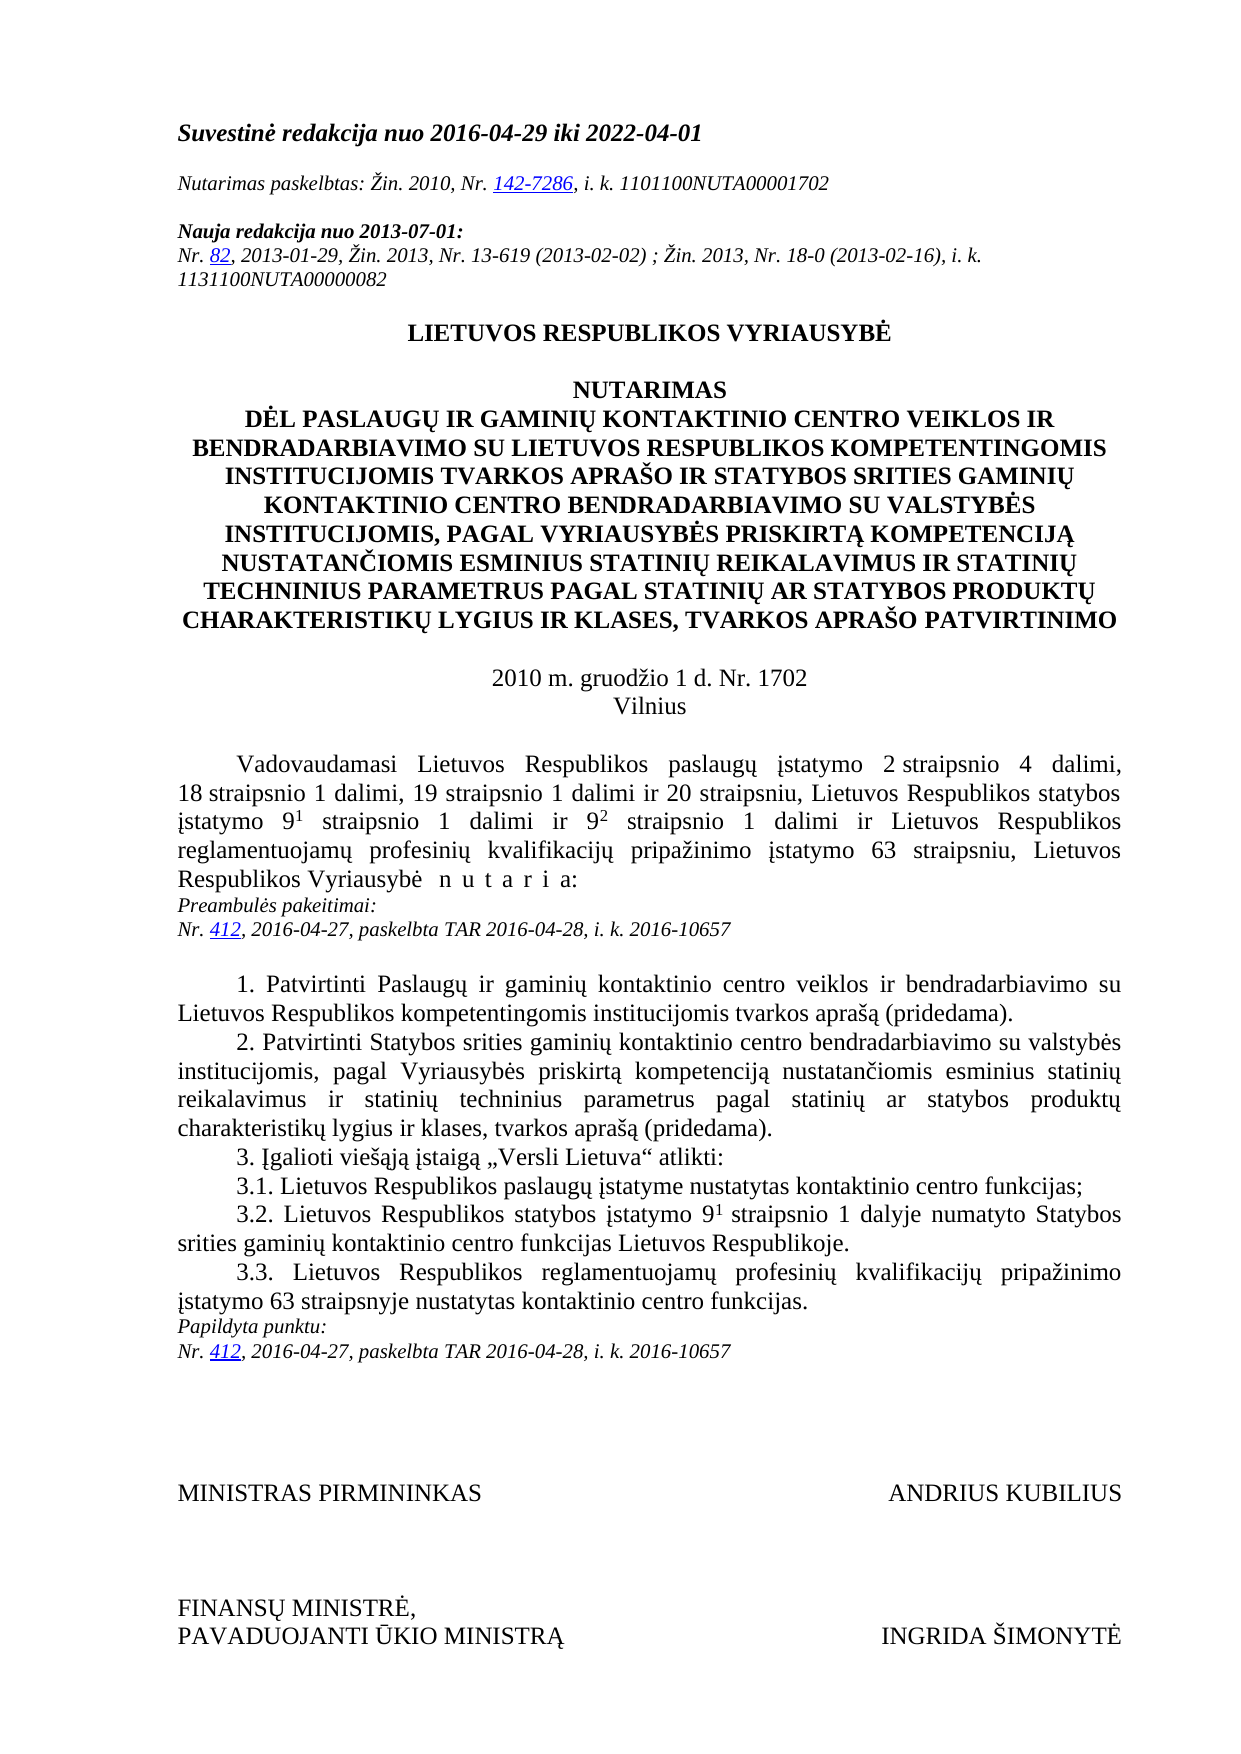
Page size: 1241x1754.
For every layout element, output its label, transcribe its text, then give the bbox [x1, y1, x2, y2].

text Vadovaudamasi Lietuvos Respublikos paslaugų įstatymo 2 straipsnio 4 dalimi, 18 straipsnio 1 dalimi, 19 straipsnio 1 dalimi ir 20 straipsniu, Lietuvos Respublikos statybos įstatymo 91 straipsnio 1 dalimi ir 92 straipsnio 1 dalimi ir Lietuvos Respublikos reglamentuojamų profesinių kvalifikacijų pripažinimo įstatymo 63 straipsniu, Lietuvos Respublikos Vyriausybė nutaria: [177, 749, 1122, 893]
text Nauja redakcija nuo 2013-07-01: [177, 219, 1122, 243]
text Nr. 412, 2016-04-27, paskelbta TAR 2016-04-28, i. k. 2016-10657 [177, 917, 1122, 941]
text Papildyta punktu: [177, 1314, 1122, 1338]
text Nr. 412, 2016-04-27, paskelbta TAR 2016-04-28, i. k. 2016-10657 [177, 1338, 1122, 1363]
text 2010 m. gruodžio 1 d. Nr. 1702 [177, 663, 1122, 691]
text Nutarimas paskelbtas: Žin. 2010, Nr. 142-7286, i. k. 1101100NUTA00001702 [177, 171, 1122, 195]
text Vilnius [177, 691, 1122, 720]
text LIETUVOS RESPUBLIKOS VYRIAUSYBĖ [177, 318, 1122, 346]
text 2. Patvirtinti Statybos srities gaminių kontaktinio centro bendradarbiavimo su valstybės institucijomis, pagal Vyriausybės priskirtą kompetenciją nustatančiomis esminius statinių reikalavimus ir statinių techninius parametrus pagal statinių ar statybos produktų charakteristikų lygius ir klases, tvarkos aprašą (pridedama). [177, 1027, 1122, 1142]
text PAVADUOJANTI ŪKIO MINISTRĄ INGRIDA ŠIMONYTĖ [177, 1621, 1122, 1650]
text NUTARIMAS [177, 375, 1122, 404]
text FINANSŲ MINISTRĖ, [177, 1593, 1122, 1621]
text 3.2. Lietuvos Respublikos statybos įstatymo 91 straipsnio 1 dalyje numatyto Statybos srities gaminių kontaktinio centro funkcijas Lietuvos Respublikoje. [177, 1199, 1122, 1257]
text Preambulės pakeitimai: [177, 893, 1122, 917]
text Nr. 82, 2013-01-29, Žin. 2013, Nr. 13-619 (2013-02-02) ; Žin. 2013, Nr. 18-0 (2013-02-16), i. k. 1131100NUTA00000082 [177, 243, 1122, 291]
text MINISTRAS PIRMININKAS ANDRIUS KUBILIUS [177, 1478, 1122, 1506]
text 3.3. Lietuvos Respublikos reglamentuojamų profesinių kvalifikacijų pripažinimo įstatymo 63 straipsnyje nustatytas kontaktinio centro funkcijas. [177, 1257, 1122, 1314]
text 3. Įgalioti viešąją įstaigą „Versli Lietuva“ atlikti: [177, 1142, 1122, 1171]
text 1. Patvirtinti Paslaugų ir gaminių kontaktinio centro veiklos ir bendradarbiavimo su Lietuvos Respublikos kompetentingomis institucijomis tvarkos aprašą (pridedama). [177, 969, 1122, 1027]
text Suvestinė redakcija nuo 2016-04-29 iki 2022-04-01 [177, 118, 1122, 147]
text 3.1. Lietuvos Respublikos paslaugų įstatyme nustatytas kontaktinio centro funkcijas; [177, 1171, 1122, 1199]
text DĖL PASLAUGŲ IR GAMINIŲ KONTAKTINIO CENTRO VEIKLOS IR BENDRADARBIAVIMO SU LIETUVOS RESPUBLIKOS KOMPETENTINGOMIS INSTITUCIJOMIS TVARKOS APRAŠO IR STATYBOS SRITIES GAMINIŲ KONTAKTINIO CENTRO BENDRADARBIAVIMO SU VALSTYBĖS INSTITUCIJOMIS, PAGAL VYRIAUSYBĖS PRISKIRTĄ KOMPETENCIJĄ NUSTATANČIOMIS ESMINIUS STATINIŲ REIKALAVIMUS IR STATINIŲ TECHNINIUS PARAMETRUS PAGAL STATINIŲ AR STATYBOS PRODUKTŲ CHARAKTERISTIKŲ LYGIUS IR KLASES, TVARKOS APRAŠO PATVIRTINIMO [177, 404, 1122, 634]
